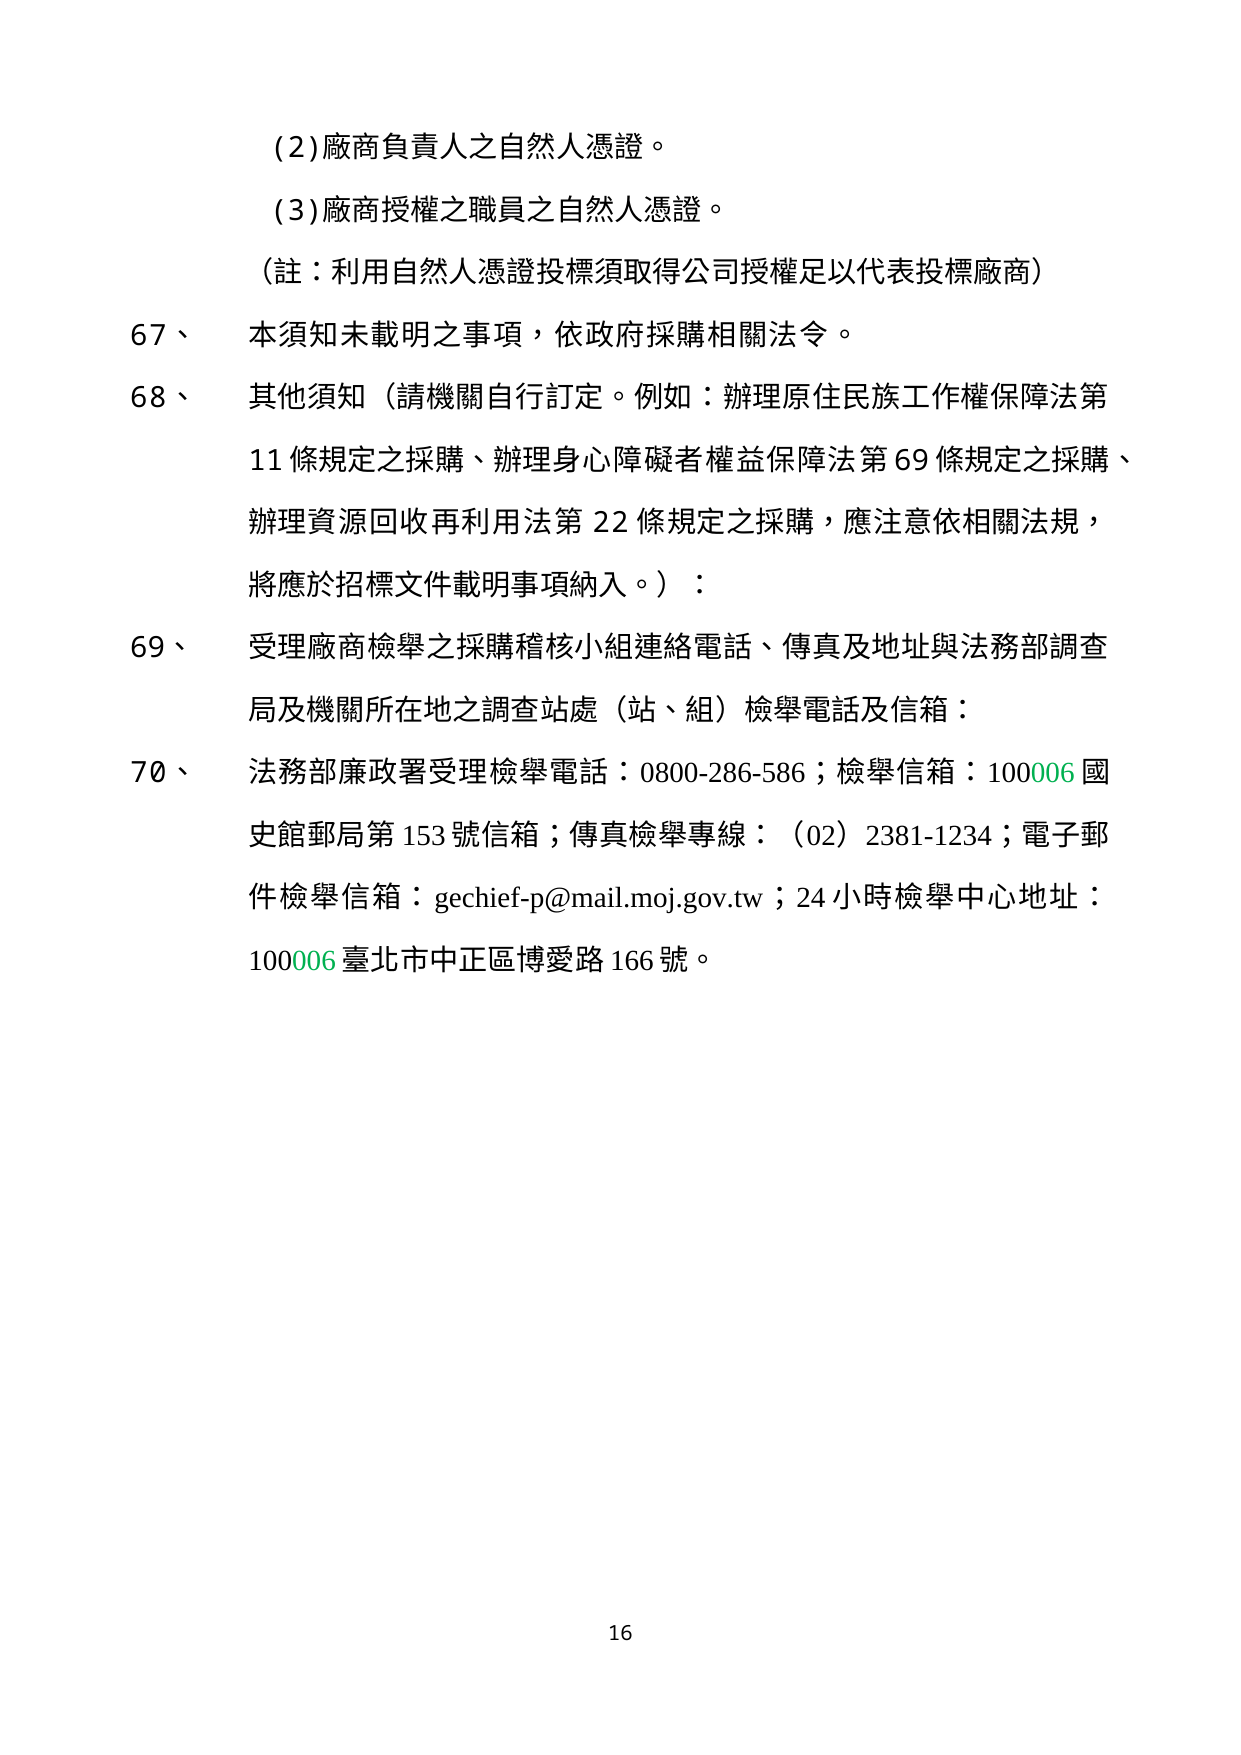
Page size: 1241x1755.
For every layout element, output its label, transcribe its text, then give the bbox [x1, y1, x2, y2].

list 其他須知（請機關自行訂定。例如：辦理原住民族工作權保障法第11條規定之採購、辦理身心障礙者權益保障法第69條規定之採購、辦理資源回收再利用法第22條規定之採購，應注意依相關法規，將應於招標文件載明事項納入。）： [130, 353, 1110, 603]
text (2)廠商負責人之自然人憑證。 [130, 103, 1110, 166]
text （註：利用自然人憑證投標須取得公司授權足以代表投標廠商） [244, 228, 1110, 291]
list 本須知未載明之事項，依政府採購相關法令。 [130, 291, 1110, 353]
list 受理廠商檢舉之採購稽核小組連絡電話、傳真及地址與法務部調查局及機關所在地之調查站處（站、組）檢舉電話及信箱： [130, 603, 1110, 728]
list 法務部廉政署受理檢舉電話：0800-286-586；檢舉信箱：100006國史館郵局第153號信箱；傳真檢舉專線：（02）2381-1234；電子郵件檢舉信箱：gechief-p@mail.moj.gov.tw；24小時檢舉中心地址：100006臺北市中正區博愛路166號。 [130, 728, 1110, 978]
text (3)廠商授權之職員之自然人憑證。 [130, 166, 1110, 228]
